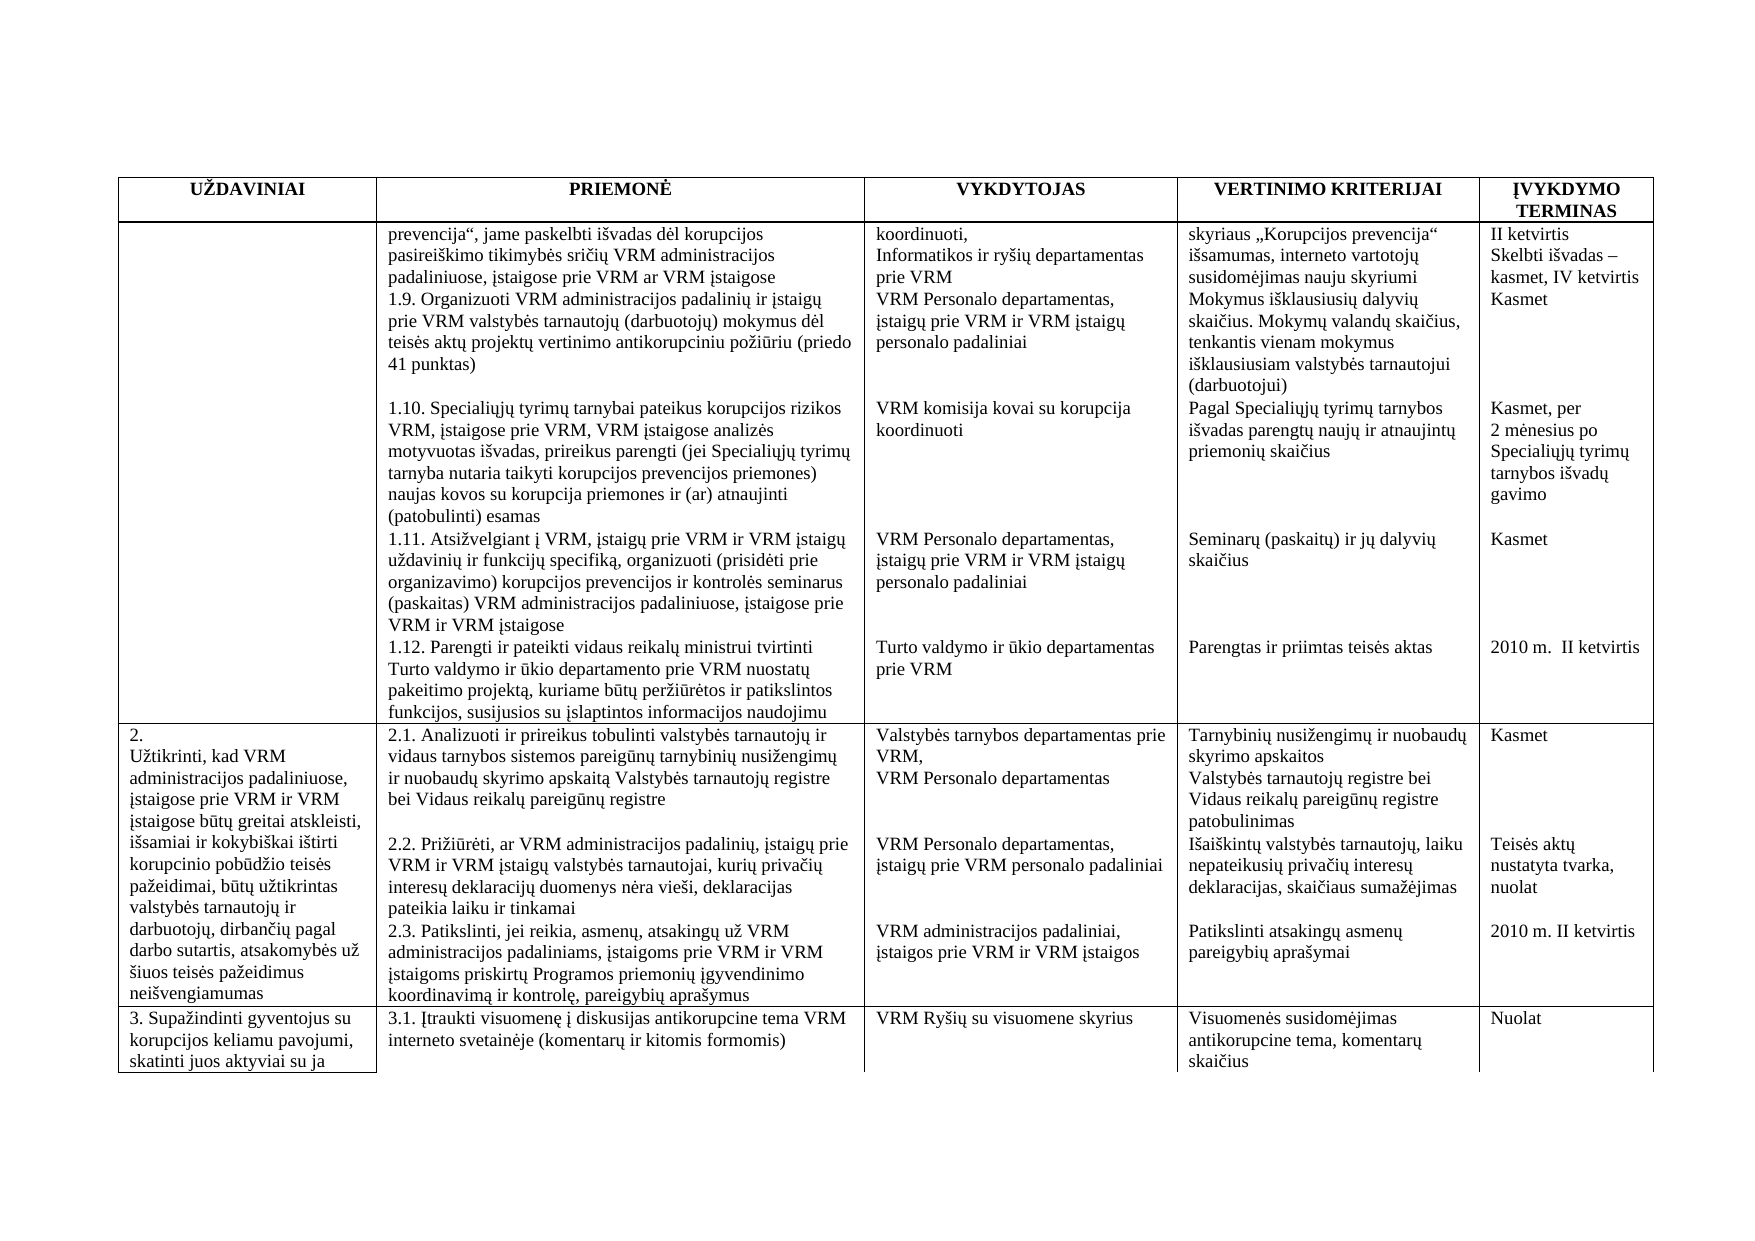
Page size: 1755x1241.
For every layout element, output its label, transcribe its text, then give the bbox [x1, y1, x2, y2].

table_cell VRM komisija kovai su korupcija koordinuoti [865, 396, 1177, 526]
table_cell [119, 223, 376, 722]
table_cell VRM Personalo departamentas, įstaigų prie VRM ir VRM įstaigų personalo padaliniai [865, 287, 1177, 396]
table_cell Pagal Specialiųjų tyrimų tarnybos išvadas parengtų naujų ir atnaujintų priemonių skaičius [1178, 396, 1479, 526]
table_cell 3. Supažindinti gyventojus su korupcijos keliamu pavojumi, skatinti juos aktyviai su ja [119, 1007, 376, 1072]
table_cell Kasmet [1480, 526, 1653, 635]
table_cell Kasmet, per 2 mėnesius po Specialiųjų tyrimų tarnybos išvadų gavimo [1480, 396, 1653, 526]
table_cell Išaiškintų valstybės tarnautojų, laiku nepateikusių privačių interesų deklaracijas, skaičiaus sumažėjimas [1178, 831, 1479, 919]
table_cell 1.10. Specialiųjų tyrimų tarnybai pateikus korupcijos rizikos VRM, įstaigose prie VRM, VRM įstaigose analizės motyvuotas išvadas, prireikus parengti (jei Specialiųjų tyrimų tarnyba nutaria taikyti korupcijos prevencijos priemones) naujas kovos su korupcija priemones ir (ar) atnaujinti (patobulinti) esamas [377, 396, 864, 526]
table_header PRIEMONĖ [377, 178, 864, 221]
table_cell 2010 m. II ketvirtis [1480, 919, 1653, 1006]
table_cell prevencija“, jame paskelbti išvadas dėl korupcijos pasireiškimo tikimybės sričių VRM administracijos padaliniuose, įstaigose prie VRM ar VRM įstaigose [377, 223, 864, 287]
table_cell Visuomenės susidomėjimas antikorupcine tema, komentarų skaičius [1178, 1007, 1479, 1072]
table_cell Patikslinti atsakingų asmenų pareigybių aprašymai [1178, 919, 1479, 1006]
table_cell Kasmet [1480, 287, 1653, 396]
table_cell Valstybės tarnybos departamentas prie VRM, VRM Personalo departamentas [865, 724, 1177, 831]
table_header UŽDAVINIAI [119, 178, 376, 221]
table_cell 2.1. Analizuoti ir prireikus tobulinti valstybės tarnautojų ir vidaus tarnybos sistemos pareigūnų tarnybinių nusižengimų ir nuobaudų skyrimo apskaitą Valstybės tarnautojų registre bei Vidaus reikalų pareigūnų registre [377, 724, 864, 831]
table_cell Teisės aktų nustatyta tvarka, nuolat [1480, 831, 1653, 919]
table_header VYKDYTOJAS [865, 178, 1177, 221]
table_cell 1.11. Atsižvelgiant į VRM, įstaigų prie VRM ir VRM įstaigų uždavinių ir funkcijų specifiką, organizuoti (prisidėti prie organizavimo) korupcijos prevencijos ir kontrolės seminarus (paskaitas) VRM administracijos padaliniuose, įstaigose prie VRM ir VRM įstaigose [377, 526, 864, 635]
table_cell 2.3. Patikslinti, jei reikia, asmenų, atsakingų už VRM administracijos padaliniams, įstaigoms prie VRM ir VRM įstaigoms priskirtų Programos priemonių įgyvendinimo koordinavimą ir kontrolę, pareigybių aprašymus [377, 919, 864, 1006]
table_cell 1.12. Parengti ir pateikti vidaus reikalų ministrui tvirtinti Turto valdymo ir ūkio departamento prie VRM nuostatų pakeitimo projektą, kuriame būtų peržiūrėtos ir patikslintos funkcijos, susijusios su įslaptintos informacijos naudojimu [377, 635, 864, 722]
table_cell 2010 m. II ketvirtis [1480, 635, 1653, 722]
table_cell VRM administracijos padaliniai, įstaigos prie VRM ir VRM įstaigos [865, 919, 1177, 1006]
table_header ĮVYKDYMO TERMINAS [1480, 178, 1653, 221]
table_cell Turto valdymo ir ūkio departamentas prie VRM [865, 635, 1177, 722]
table_cell Nuolat [1480, 1007, 1653, 1072]
table_cell Seminarų (paskaitų) ir jų dalyvių skaičius [1178, 526, 1479, 635]
table_cell VRM Personalo departamentas, įstaigų prie VRM personalo padaliniai [865, 831, 1177, 919]
table_cell Tarnybinių nusižengimų ir nuobaudų skyrimo apskaitos Valstybės tarnautojų registre bei Vidaus reikalų pareigūnų registre patobulinimas [1178, 724, 1479, 831]
table_cell VRM Ryšių su visuomene skyrius [865, 1007, 1177, 1072]
table_header VERTINIMO KRITERIJAI [1178, 178, 1479, 221]
table_cell 2. Užtikrinti, kad VRM administracijos padaliniuose, įstaigose prie VRM ir VRM įstaigose būtų greitai atskleisti, išsamiai ir kokybiškai ištirti korupcinio pobūdžio teisės pažeidimai, būtų užtikrintas valstybės tarnautojų ir darbuotojų, dirbančių pagal darbo sutartis, atsakomybės už šiuos teisės pažeidimus neišvengiamumas [119, 724, 376, 1006]
table_cell skyriaus „Korupcijos prevencija“ išsamumas, interneto vartotojų susidomėjimas nauju skyriumi [1178, 223, 1479, 287]
table_cell Parengtas ir priimtas teisės aktas [1178, 635, 1479, 722]
table_cell 1.9. Organizuoti VRM administracijos padalinių ir įstaigų prie VRM valstybės tarnautojų (darbuotojų) mokymus dėl teisės aktų projektų vertinimo antikorupciniu požiūriu (priedo 41 punktas) [377, 287, 864, 396]
table_cell koordinuoti, Informatikos ir ryšių departamentas prie VRM [865, 223, 1177, 287]
table_cell Mokymus išklausiusių dalyvių skaičius. Mokymų valandų skaičius, tenkantis vienam mokymus išklausiusiam valstybės tarnautojui (darbuotojui) [1178, 287, 1479, 396]
table_cell 2.2. Prižiūrėti, ar VRM administracijos padalinių, įstaigų prie VRM ir VRM įstaigų valstybės tarnautojai, kurių privačių interesų deklaracijų duomenys nėra vieši, deklaracijas pateikia laiku ir tinkamai [377, 831, 864, 919]
table_cell Kasmet [1480, 724, 1653, 831]
table_cell II ketvirtis Skelbti išvadas –kasmet, IV ketvirtis [1480, 223, 1653, 287]
table_cell 3.1. Įtraukti visuomenę į diskusijas antikorupcine tema VRM interneto svetainėje (komentarų ir kitomis formomis) [377, 1007, 864, 1072]
table_cell VRM Personalo departamentas, įstaigų prie VRM ir VRM įstaigų personalo padaliniai [865, 526, 1177, 635]
